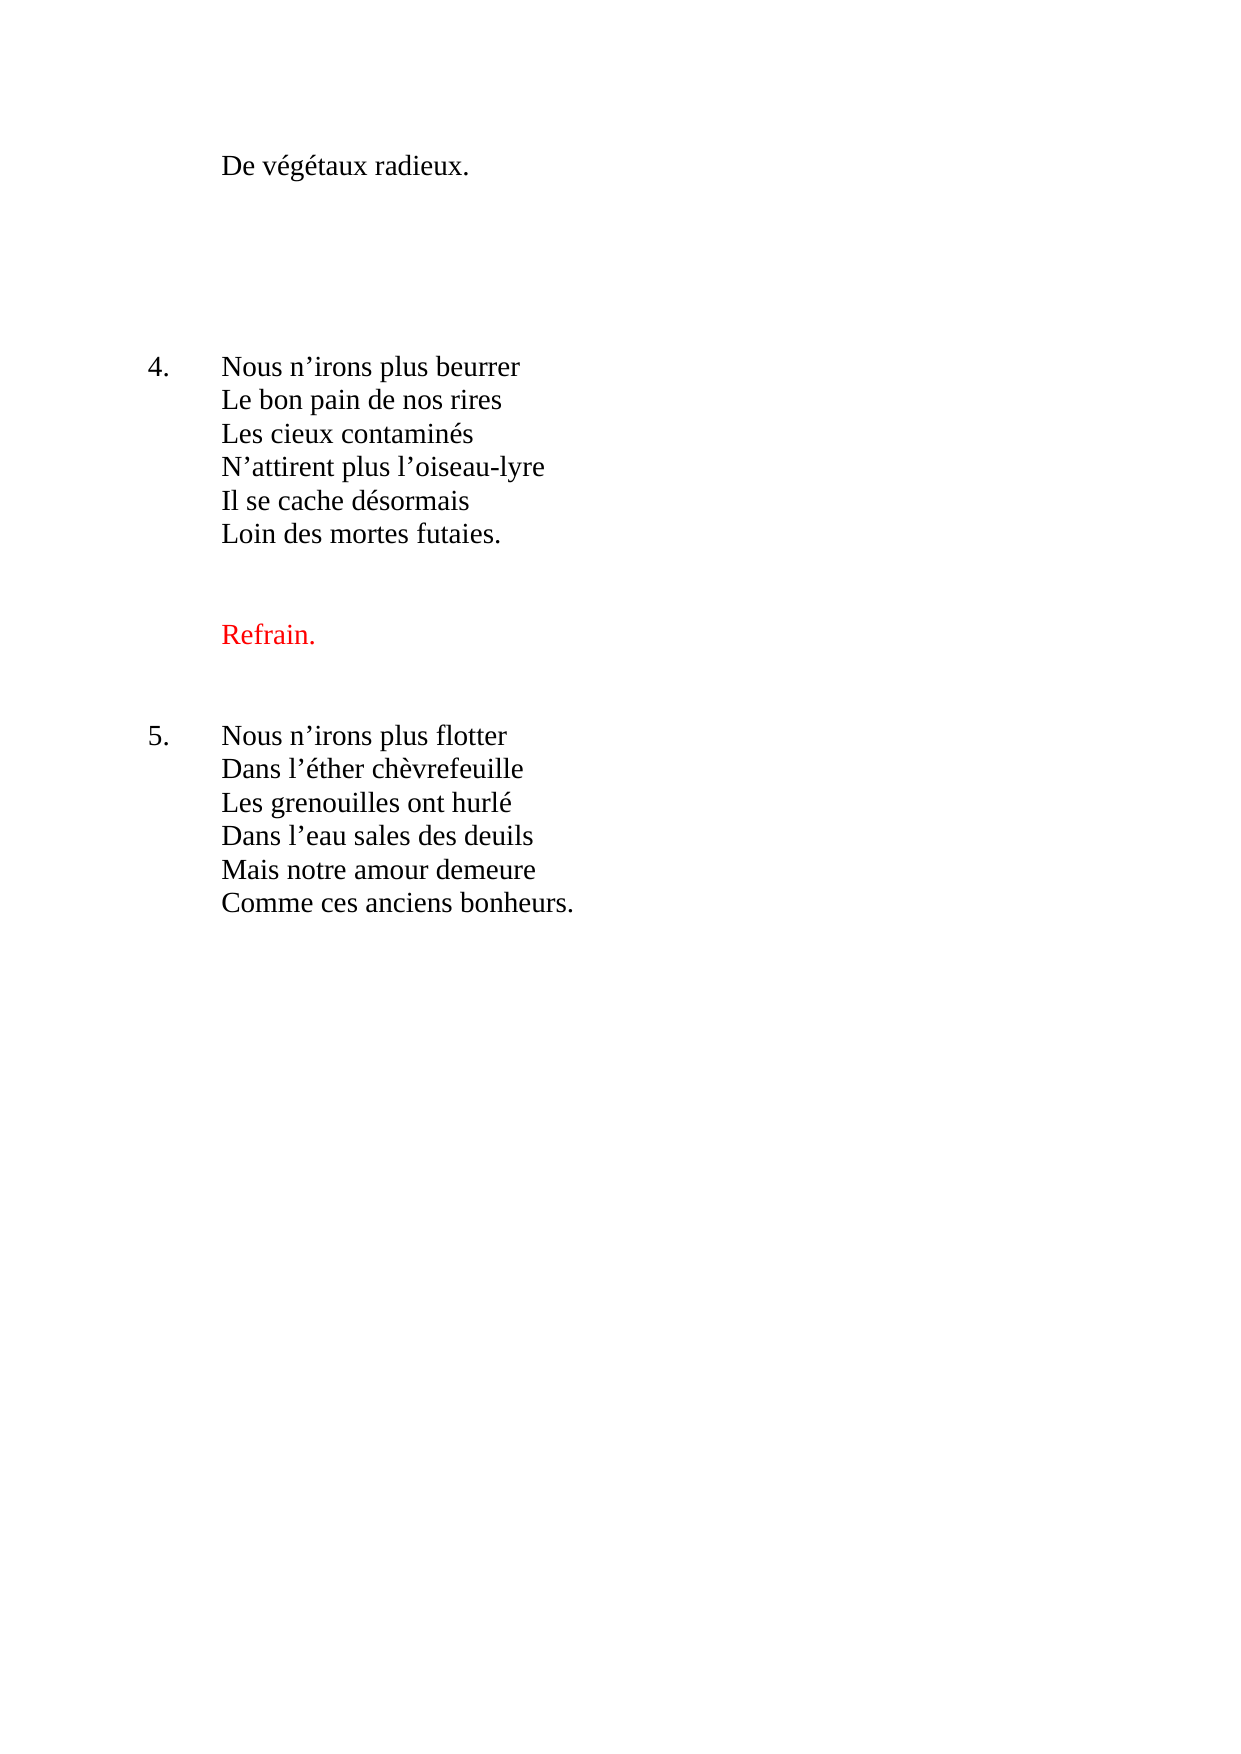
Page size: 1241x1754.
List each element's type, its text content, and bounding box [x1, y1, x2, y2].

text N’attirent plus l’oiseau-lyre [221, 449, 1093, 483]
text Comme ces anciens bonheurs. [221, 886, 1093, 919]
text Dans l’éther chèvrefeuille [221, 751, 1093, 785]
text Loin des mortes futaies. [221, 517, 1093, 550]
text Dans l’eau sales des deuils [221, 818, 1093, 852]
text Les grenouilles ont hurlé [221, 785, 1093, 818]
text Le bon pain de nos rires [221, 382, 1093, 416]
text Mais notre amour demeure [221, 852, 1093, 886]
text De végétaux radieux. [221, 148, 1093, 181]
list Nous n’irons plus flotter [148, 718, 1093, 751]
text Refrain. [148, 617, 1093, 651]
text Les cieux contaminés [221, 416, 1093, 449]
list Nous n’irons plus beurrer [148, 349, 1093, 382]
text Il se cache désormais [221, 483, 1093, 517]
